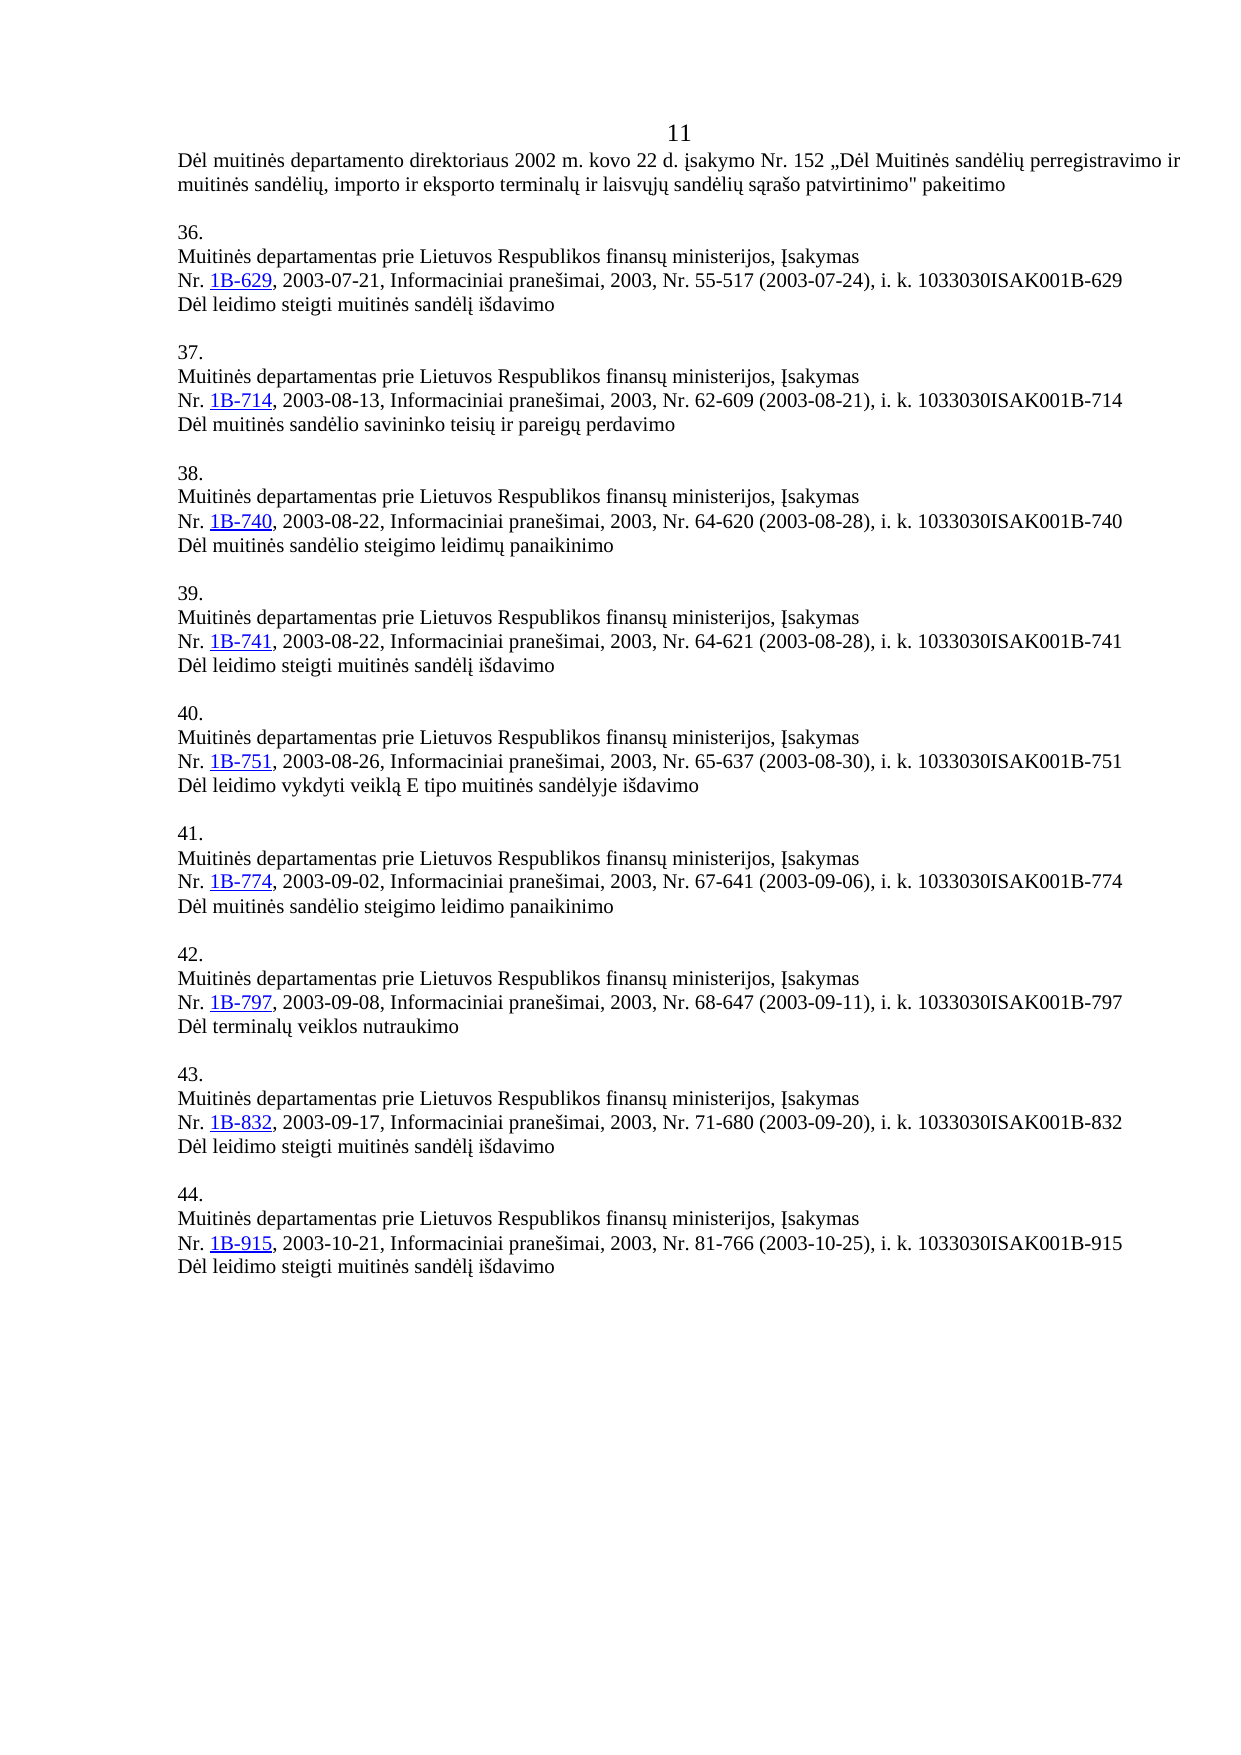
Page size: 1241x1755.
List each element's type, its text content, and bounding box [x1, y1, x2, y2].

text Muitinės departamentas prie Lietuvos Respublikos finansų ministerijos, Įsakymas [177, 364, 1181, 388]
text Nr. 1B-797, 2003-09-08, Informaciniai pranešimai, 2003, Nr. 68-647 (2003-09-11), i. k. 1033030ISAK001B-797 [177, 990, 1181, 1014]
text Dėl leidimo steigti muitinės sandėlį išdavimo [177, 292, 1181, 316]
text 40. [177, 701, 1181, 725]
text Dėl terminalų veiklos nutraukimo [177, 1014, 1181, 1038]
text 41. [177, 821, 1181, 845]
text Nr. 1B-714, 2003-08-13, Informaciniai pranešimai, 2003, Nr. 62-609 (2003-08-21), i. k. 1033030ISAK001B-714 [177, 388, 1181, 412]
text 38. [177, 460, 1181, 484]
text Nr. 1B-915, 2003-10-21, Informaciniai pranešimai, 2003, Nr. 81-766 (2003-10-25), i. k. 1033030ISAK001B-915 [177, 1230, 1181, 1254]
text Nr. 1B-741, 2003-08-22, Informaciniai pranešimai, 2003, Nr. 64-621 (2003-08-28), i. k. 1033030ISAK001B-741 [177, 629, 1181, 653]
text Muitinės departamentas prie Lietuvos Respublikos finansų ministerijos, Įsakymas [177, 605, 1181, 629]
text Nr. 1B-740, 2003-08-22, Informaciniai pranešimai, 2003, Nr. 64-620 (2003-08-28), i. k. 1033030ISAK001B-740 [177, 508, 1181, 533]
text Muitinės departamentas prie Lietuvos Respublikos finansų ministerijos, Įsakymas [177, 484, 1181, 508]
text 39. [177, 581, 1181, 605]
text Dėl leidimo steigti muitinės sandėlį išdavimo [177, 1134, 1181, 1158]
text Nr. 1B-751, 2003-08-26, Informaciniai pranešimai, 2003, Nr. 65-637 (2003-08-30), i. k. 1033030ISAK001B-751 [177, 749, 1181, 773]
text Dėl muitinės sandėlio savininko teisių ir pareigų perdavimo [177, 412, 1181, 436]
text Muitinės departamentas prie Lietuvos Respublikos finansų ministerijos, Įsakymas [177, 1086, 1181, 1110]
text 37. [177, 340, 1181, 364]
text Dėl leidimo vykdyti veiklą E tipo muitinės sandėlyje išdavimo [177, 773, 1181, 797]
text Dėl muitinės departamento direktoriaus 2002 m. kovo 22 d. įsakymo Nr. 152 „Dėl Muitinės sandėlių perregistravimo ir muitinės sandėlių, importo ir eksporto terminalų ir laisvųjų sandėlių sąrašo patvirtinimo" pakeitimo [177, 148, 1181, 196]
text 36. [177, 220, 1181, 244]
text Nr. 1B-832, 2003-09-17, Informaciniai pranešimai, 2003, Nr. 71-680 (2003-09-20), i. k. 1033030ISAK001B-832 [177, 1110, 1181, 1134]
text Dėl muitinės sandėlio steigimo leidimo panaikinimo [177, 893, 1181, 918]
text Muitinės departamentas prie Lietuvos Respublikos finansų ministerijos, Įsakymas [177, 244, 1181, 268]
text Nr. 1B-629, 2003-07-21, Informaciniai pranešimai, 2003, Nr. 55-517 (2003-07-24), i. k. 1033030ISAK001B-629 [177, 268, 1181, 292]
text Muitinės departamentas prie Lietuvos Respublikos finansų ministerijos, Įsakymas [177, 845, 1181, 869]
text 44. [177, 1182, 1181, 1206]
text 42. [177, 942, 1181, 966]
text Dėl muitinės sandėlio steigimo leidimų panaikinimo [177, 533, 1181, 557]
text Nr. 1B-774, 2003-09-02, Informaciniai pranešimai, 2003, Nr. 67-641 (2003-09-06), i. k. 1033030ISAK001B-774 [177, 869, 1181, 893]
text Muitinės departamentas prie Lietuvos Respublikos finansų ministerijos, Įsakymas [177, 966, 1181, 990]
text Dėl leidimo steigti muitinės sandėlį išdavimo [177, 1254, 1181, 1278]
text Dėl leidimo steigti muitinės sandėlį išdavimo [177, 653, 1181, 677]
text 43. [177, 1062, 1181, 1086]
text Muitinės departamentas prie Lietuvos Respublikos finansų ministerijos, Įsakymas [177, 725, 1181, 749]
text Muitinės departamentas prie Lietuvos Respublikos finansų ministerijos, Įsakymas [177, 1206, 1181, 1230]
